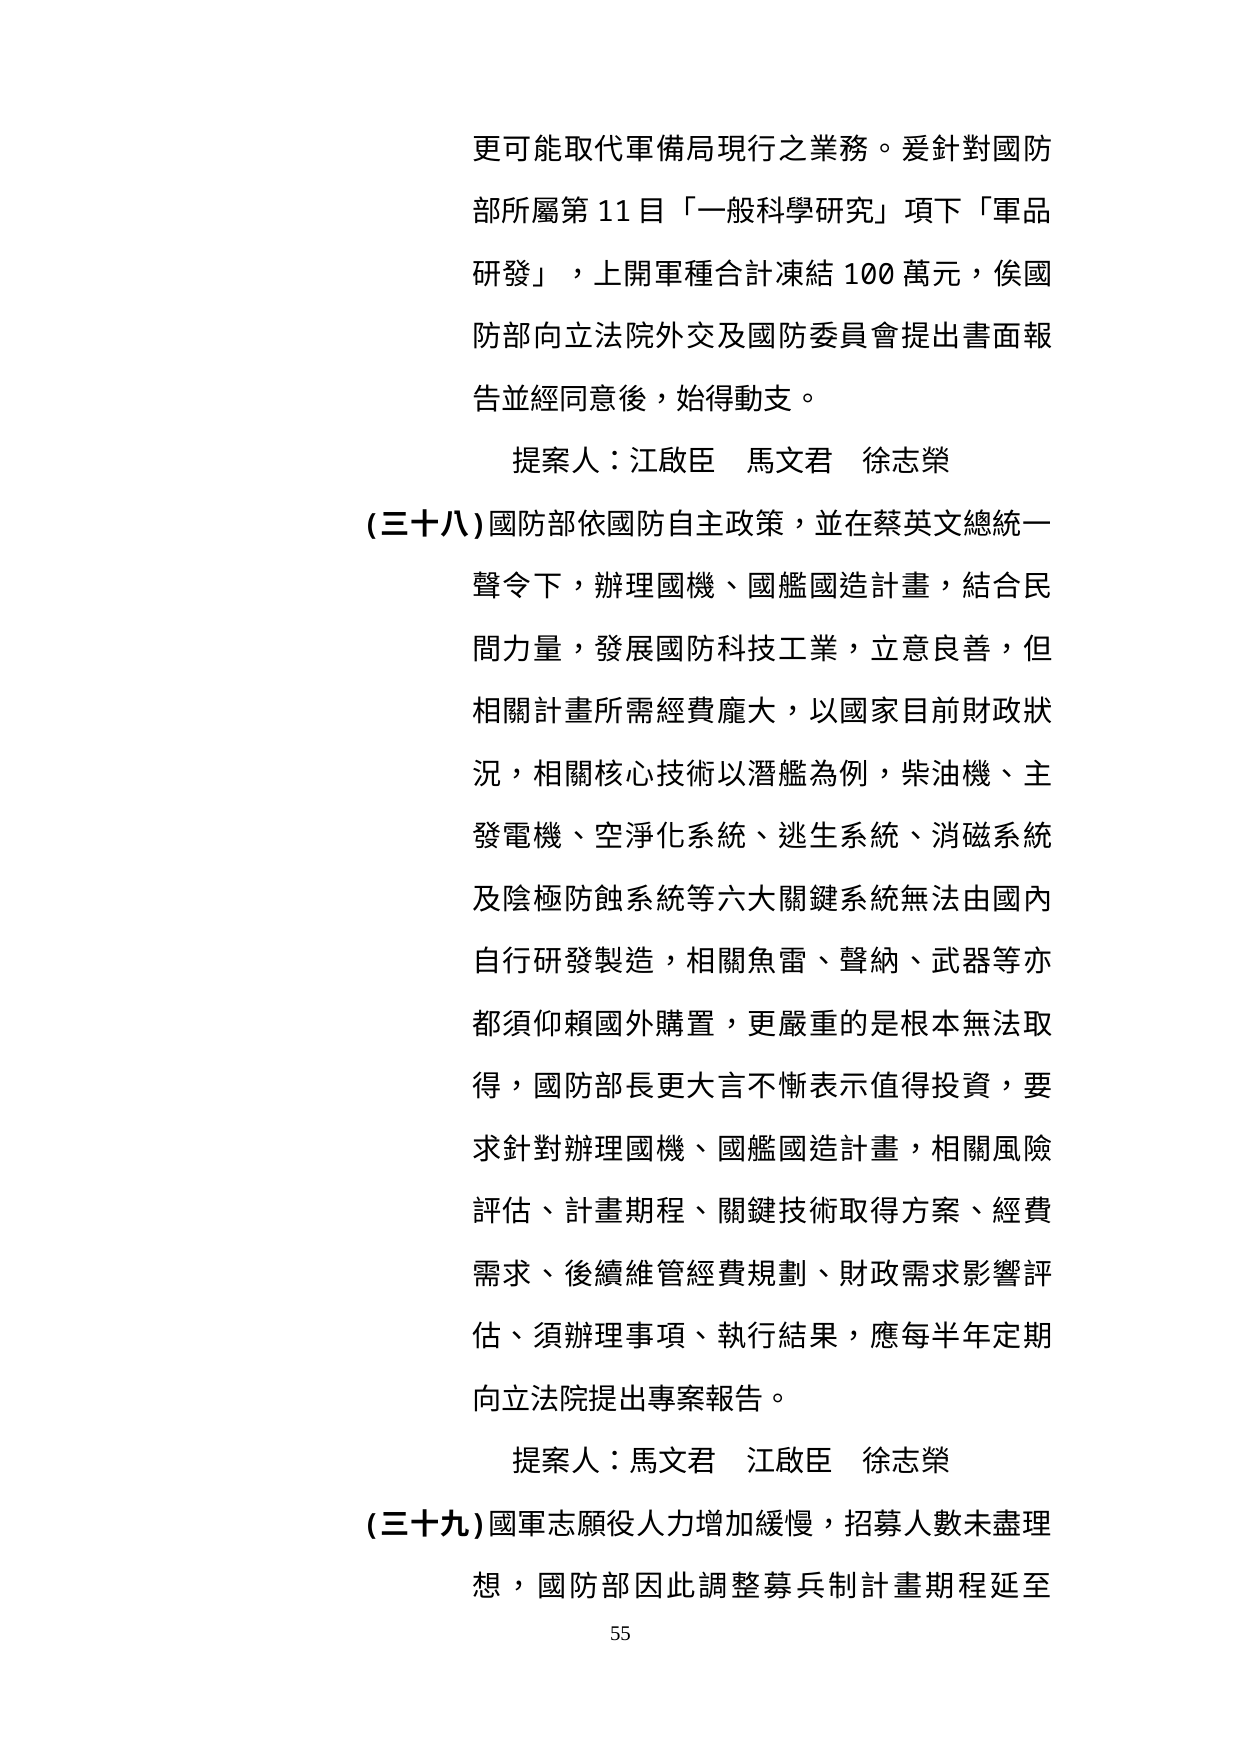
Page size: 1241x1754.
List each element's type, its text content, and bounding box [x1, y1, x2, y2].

text (三十七)國防部所屬第11目「一般科學研究」項下「軍品研發」部分，陸軍司令部編列300萬元、海軍司令部編列164萬元、空軍司令部編列175萬元，主為辦理國家軍品研發工作，然國防部擬推出「臺灣DARPA」，預計將由資源司科技企劃處擴編人力為「國防科技處」，未來再升格為國防部直屬的「國防科技室」，主導未來國防科技發展。其與各軍現行之軍品研發工作業務重疊，不無疑慮，更可能取代軍備局現行之業務。爰針對國防部所屬第11目「一般科學研究」項下「軍品研發」，上開軍種合計凍結100萬元，俟國防部向立法院外交及國防委員會提出書面報告並經同意後，始得動支。 [362, 105, 1053, 417]
text (三十八)國防部依國防自主政策，並在蔡英文總統一聲令下，辦理國機、國艦國造計畫，結合民間力量，發展國防科技工業，立意良善，但相關計畫所需經費龐大，以國家目前財政狀況，相關核心技術以潛艦為例，柴油機、主發電機、空淨化系統、逃生系統、消磁系統及陰極防蝕系統等六大關鍵系統無法由國內自行研發製造，相關魚雷、聲納、武器等亦都須仰賴國外購置，更嚴重的是根本無法取得，國防部長更大言不慚表示值得投資，要求針對辦理國機、國艦國造計畫，相關風險評估、計畫期程、關鍵技術取得方案、經費需求、後續維管經費規劃、財政需求影響評估、須辦理事項、執行結果，應每半年定期向立法院提出專案報告。 [362, 480, 1053, 1417]
text 提案人：江啟臣 馬文君 徐志榮 [512, 417, 1053, 480]
text 提案人：馬文君 江啟臣 徐志榮 [512, 1417, 1053, 1480]
text (三十九)國軍志願役人力增加緩慢，招募人數未盡理想，國防部因此調整募兵制計畫期程延至 [362, 1480, 1053, 1605]
